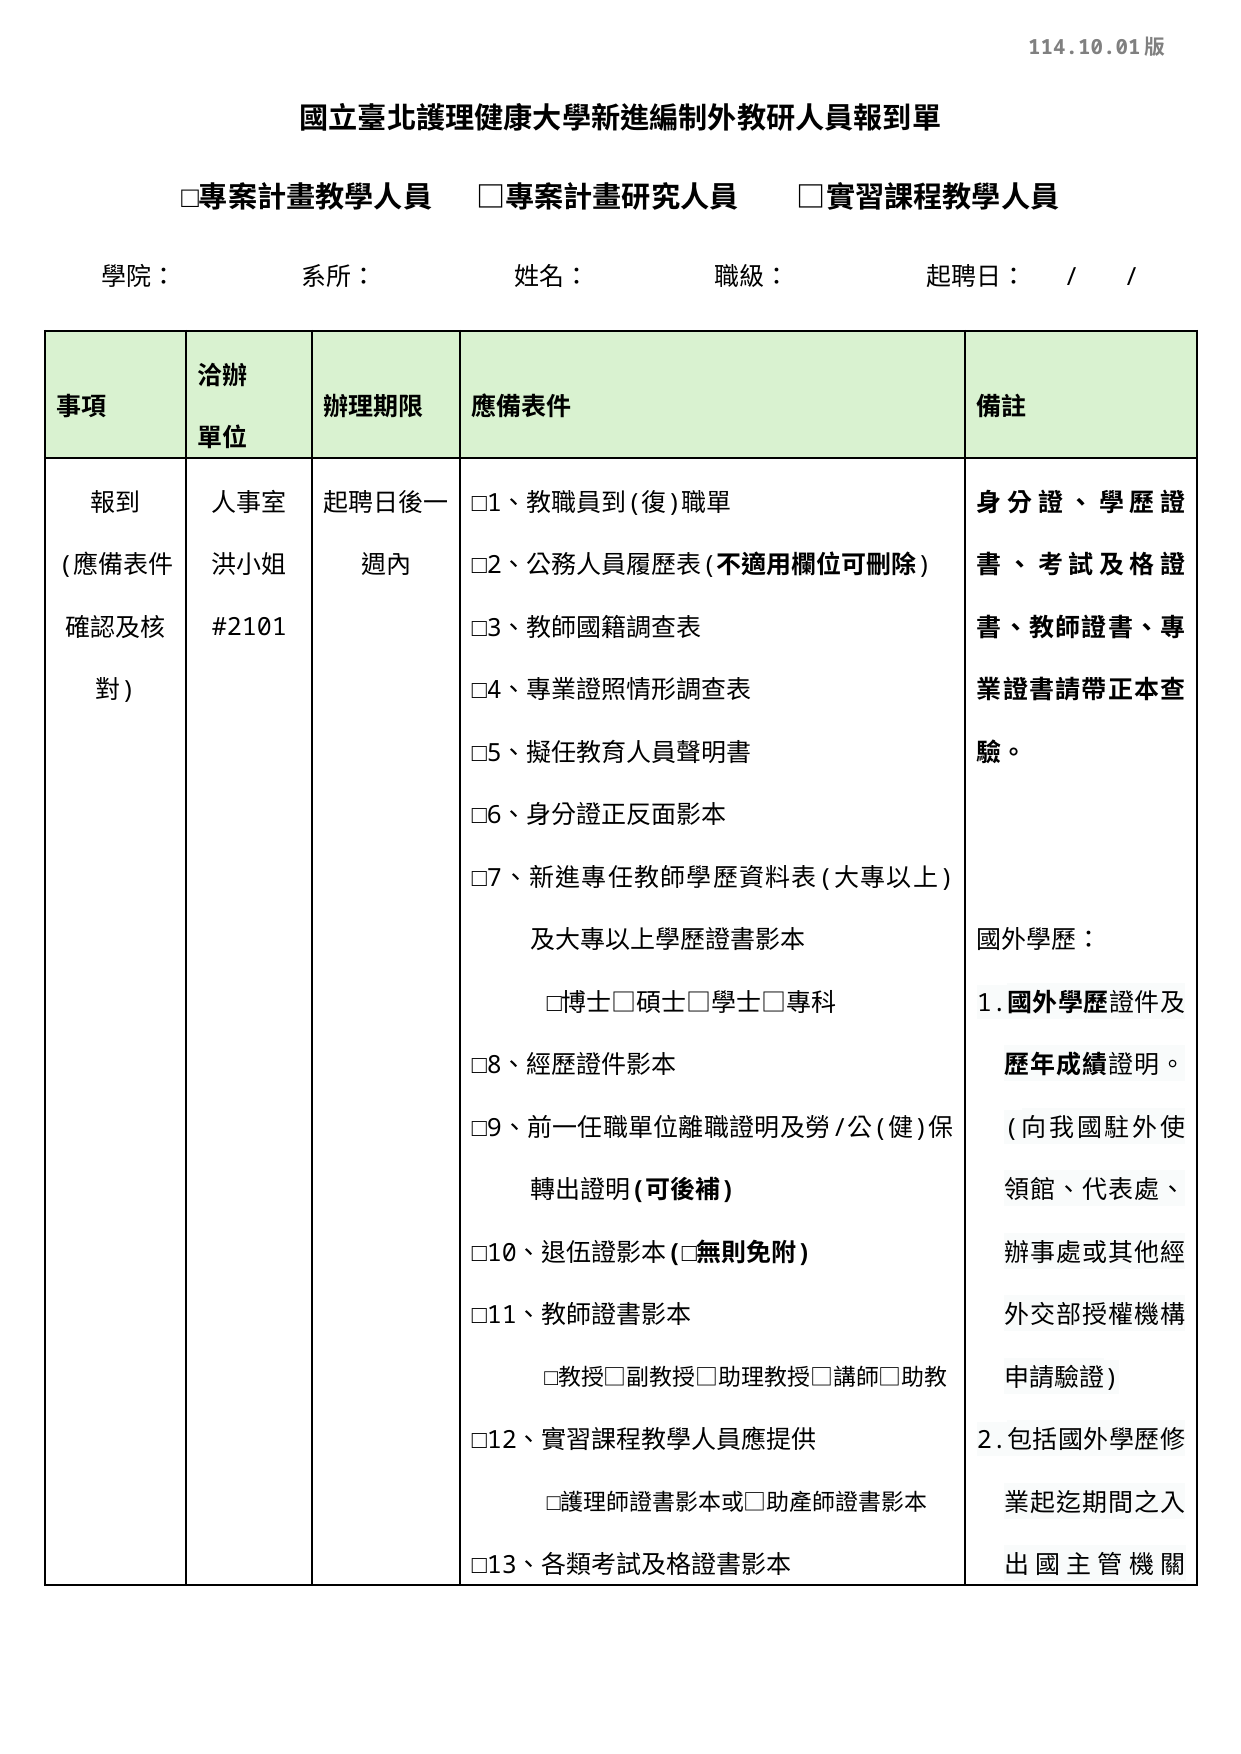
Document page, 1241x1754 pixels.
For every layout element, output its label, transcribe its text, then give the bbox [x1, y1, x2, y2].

table_cell 身分證、學歷證書、考試及格證書、教師證書、專業證書請帶正本查驗。 國外學歷： 1.國外學歷證件及歷年成績證明。(向我國駐外使領館、代表處、辦事處或其他經外交部授權機構申請驗證) 2.包括國外學歷修業起迄期間之入出國主管機關 [966, 459, 1196, 1584]
table_cell □1、教職員到(復)職單 □2、公務人員履歷表(不適用欄位可刪除) □3、教師國籍調查表 □4、專業證照情形調查表 □5、擬任教育人員聲明書 □6、身分證正反面影本 □7、新進專任教師學歷資料表(大專以上)及大專以上學歷證書影本 □博士□碩士□學士□專科 □8、經歷證件影本 □9、前一任職單位離職證明及勞/公(健)保轉出證明(可後補) □10、退伍證影本(□無則免附) □11、教師證書影本 □教授□副教授□助理教授□講師□助教 □12、實習課程教學人員應提供 □護理師證書影本或□助產師證書影本 □13、各類考試及格證書影本 [461, 459, 964, 1584]
table_cell 人事室 洪小姐 #2101 [187, 459, 311, 1584]
table_header 備註 [966, 332, 1196, 457]
table_header 辦理期限 [313, 332, 459, 457]
text □專案計畫教學人員 □專案計畫研究人員 □實習課程教學人員 [75, 153, 1165, 216]
table_header 應備表件 [461, 332, 964, 457]
table_cell 起聘日後一週內 [313, 459, 459, 1584]
table_header 事項 [46, 332, 185, 457]
table_header 洽辦 單位 [187, 332, 311, 457]
table_cell 報到 (應備表件確認及核對) [46, 459, 185, 1584]
text 學院： 系所： 姓名： 職級： 起聘日： / / [75, 232, 1165, 295]
text 國立臺北護理健康大學新進編制外教研人員報到單 [75, 74, 1165, 137]
